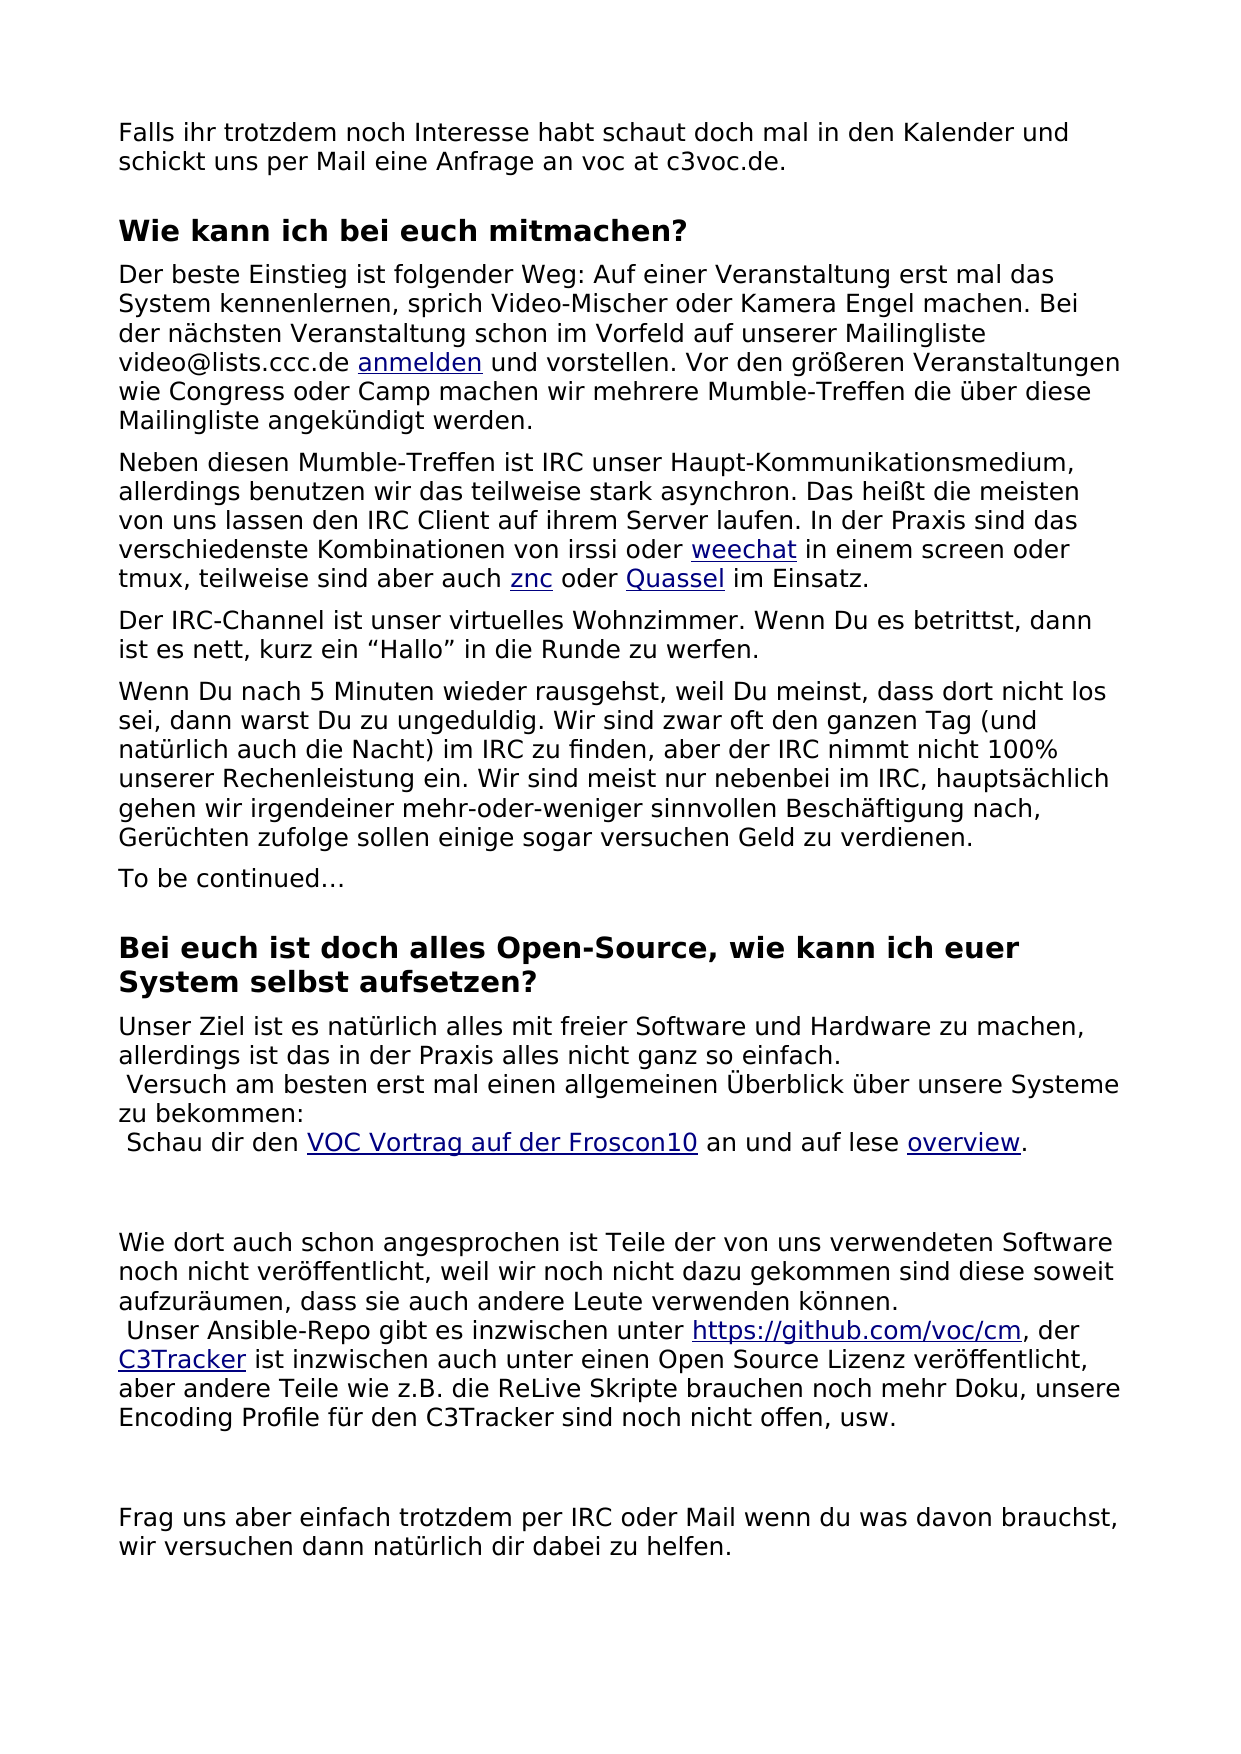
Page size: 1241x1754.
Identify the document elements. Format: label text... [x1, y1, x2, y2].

text Wie dort auch schon angesprochen ist Teile der von uns verwendeten Software noch nicht veröffentlicht, weil wir noch nicht dazu gekommen sind diese soweit aufzuräumen, dass sie auch andere Leute verwenden können. Unser Ansible-Repo gibt es inzwischen unter https://github.com/voc/cm, der C3Tracker ist inzwischen auch unter einen Open Source Lizenz veröffentlicht, aber andere Teile wie z.B. die ReLive Skripte brauchen noch mehr Doku, unsere Encoding Profile für den C3Tracker sind noch nicht offen, usw. [118, 1228, 1122, 1491]
text Falls ihr trotzdem noch Interesse habt schaut doch mal in den Kalender und schickt uns per Mail eine Anfrage an voc at c3voc.de. [118, 118, 1122, 176]
text Der beste Einstieg ist folgender Weg: Auf einer Veranstaltung erst mal das System kennenlernen, sprich Video-Mischer oder Kamera Engel machen. Bei der nächsten Veranstaltung schon im Vorfeld auf unserer Mailingliste video@lists.ccc.de anmelden und vorstellen. Vor den größeren Veranstaltungen wie Congress oder Camp machen wir mehrere Mumble-Treffen die über diese Mailingliste angekündigt werden. [118, 260, 1122, 435]
text Der IRC-Channel ist unser virtuelles Wohnzimmer. Wenn Du es betrittst, dann ist es nett, kurz ein “Hallo” in die Runde zu werfen. [118, 606, 1122, 664]
text Frag uns aber einfach trotzdem per IRC oder Mail wenn du was davon brauchst, wir versuchen dann natürlich dir dabei zu helfen. [118, 1503, 1122, 1562]
subtitle Wie kann ich bei euch mitmachen? [118, 214, 1122, 248]
text Neben diesen Mumble-Treffen ist IRC unser Haupt-Kommunikationsmedium, allerdings benutzen wir das teilweise stark asynchron. Das heißt die meisten von uns lassen den IRC Client auf ihrem Server laufen. In der Praxis sind das verschiedenste Kombinationen von irssi oder weechat in einem screen oder tmux, teilweise sind aber auch znc oder Quassel im Einsatz. [118, 448, 1122, 594]
subtitle Bei euch ist doch alles Open-Source, wie kann ich euer System selbst aufsetzen? [118, 931, 1122, 999]
text Wenn Du nach 5 Minuten wieder rausgehst, weil Du meinst, dass dort nicht los sei, dann warst Du zu ungeduldig. Wir sind zwar oft den ganzen Tag (und natürlich auch die Nacht) im IRC zu finden, aber der IRC nimmt nicht 100% unserer Rechenleistung ein. Wir sind meist nur nebenbei im IRC, hauptsächlich gehen wir irgendeiner mehr-oder-weniger sinnvollen Beschäftigung nach, Gerüchten zufolge sollen einige sogar versuchen Geld zu verdienen. [118, 677, 1122, 852]
text Unser Ziel ist es natürlich alles mit freier Software und Hardware zu machen, allerdings ist das in der Praxis alles nicht ganz so einfach. Versuch am besten erst mal einen allgemeinen Überblick über unsere Systeme zu bekommen: Schau dir den VOC Vortrag auf der Froscon10 an und auf lese overview. [118, 1012, 1122, 1216]
text To be continued… [118, 864, 1122, 894]
